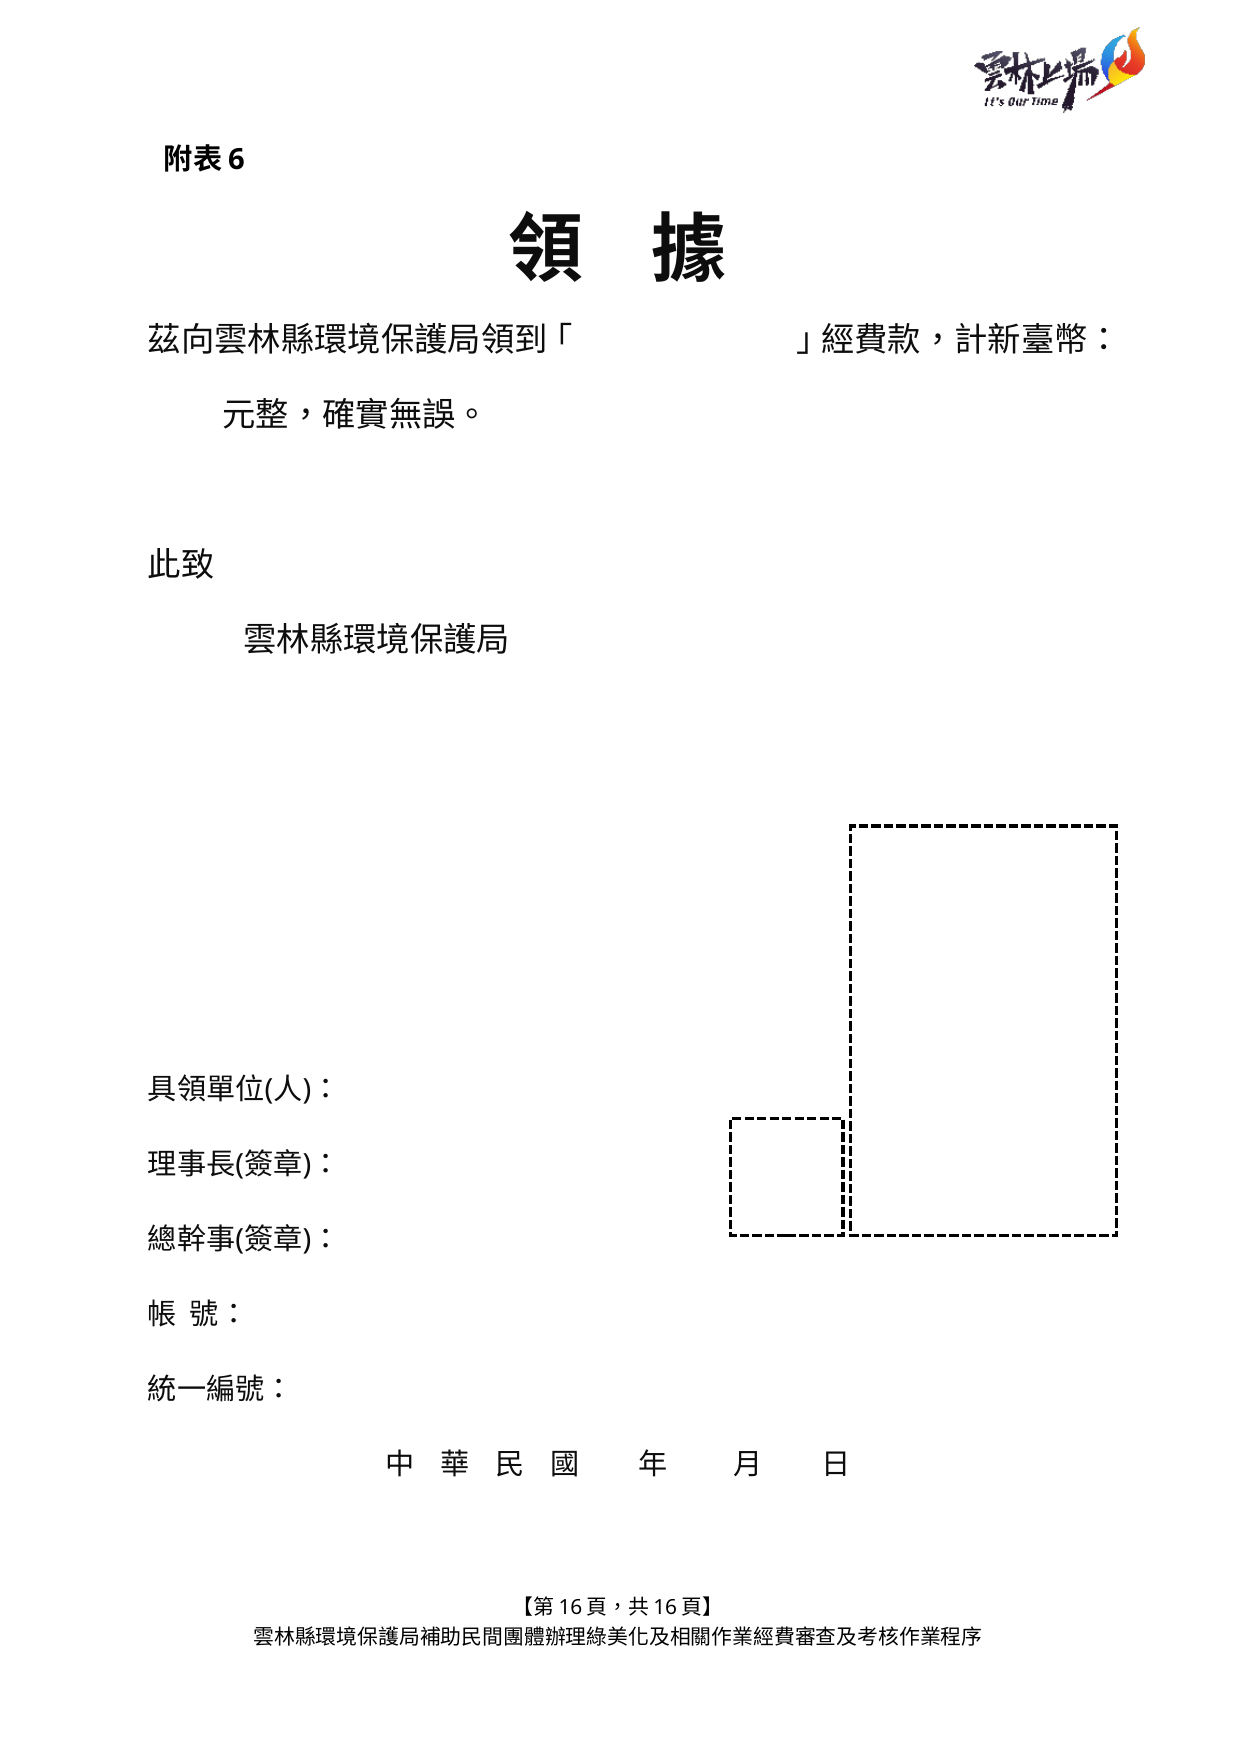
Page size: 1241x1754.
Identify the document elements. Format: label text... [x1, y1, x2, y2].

text 領 據 [148, 186, 1087, 299]
text 具領單位(人)： [148, 1049, 850, 1124]
text 此致 [148, 524, 1087, 599]
text [844, 1124, 850, 1199]
text 茲向雲林縣環境保護局領到「 」經費款，計新臺幣： 元整，確實無誤。 [148, 299, 1087, 449]
text 中 華 民 國 年 月 日 [148, 1424, 1087, 1499]
text 統一編號： [148, 1349, 1087, 1424]
text 理事長(簽章)： [148, 1124, 730, 1199]
text 雲林縣環境保護局 [148, 599, 1087, 674]
text 總幹事(簽章)： [148, 1199, 1087, 1274]
text 帳 號： [148, 1274, 1087, 1349]
text 附表6 [164, 136, 283, 178]
